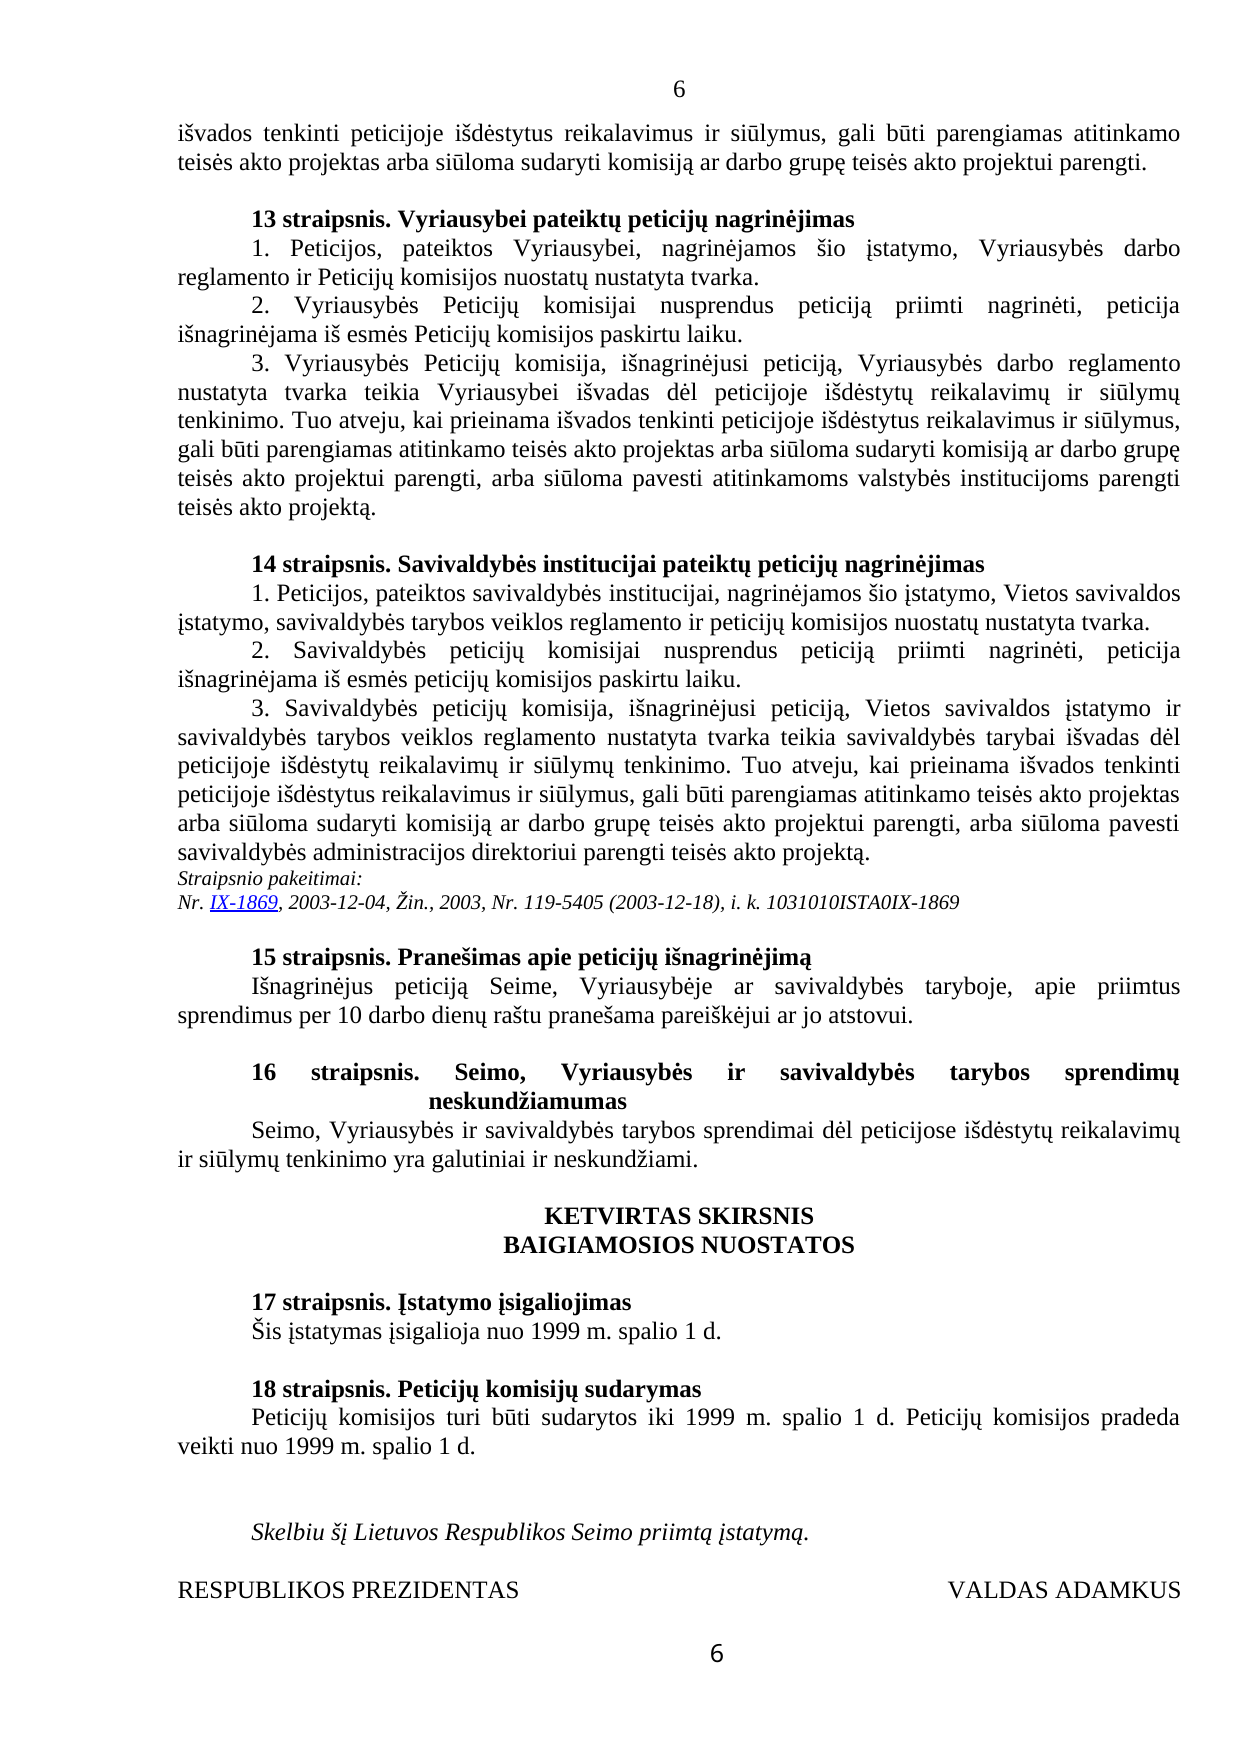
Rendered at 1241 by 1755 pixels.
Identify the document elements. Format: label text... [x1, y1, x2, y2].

text 2. Savivaldybės peticijų komisijai nusprendus peticiją priimti nagrinėti, peticija išnagrinėjama iš esmės peticijų komisijos paskirtu laiku. [177, 636, 1181, 693]
text 3. Vyriausybės Peticijų komisija, išnagrinėjusi peticiją, Vyriausybės darbo reglamento nustatyta tvarka teikia Vyriausybei išvadas dėl peticijoje išdėstytų reikalavimų ir siūlymų tenkinimo. Tuo atveju, kai prieinama išvados tenkinti peticijoje išdėstytus reikalavimus ir siūlymus, gali būti parengiamas atitinkamo teisės akto projektas arba siūloma sudaryti komisiją ar darbo grupę teisės akto projektui parengti, arba siūloma pavesti atitinkamoms valstybės institucijoms parengti teisės akto projektą. [177, 348, 1181, 521]
text 3. Savivaldybės peticijų komisija, išnagrinėjusi peticiją, Vietos savivaldos įstatymo ir savivaldybės tarybos veiklos reglamento nustatyta tvarka teikia savivaldybės tarybai išvadas dėl peticijoje išdėstytų reikalavimų ir siūlymų tenkinimo. Tuo atveju, kai prieinama išvados tenkinti peticijoje išdėstytus reikalavimus ir siūlymus, gali būti parengiamas atitinkamo teisės akto projektas arba siūloma sudaryti komisiją ar darbo grupę teisės akto projektui parengti, arba siūloma pavesti savivaldybės administracijos direktoriui parengti teisės akto projektą. [177, 693, 1181, 866]
text 17 straipsnis. Įstatymo įsigaliojimas [177, 1287, 1181, 1316]
text Straipsnio pakeitimai: [177, 866, 1181, 890]
text 16 straipsnis. Seimo, Vyriausybės ir savivaldybės tarybos sprendimų neskundžiamumas [251, 1057, 1181, 1115]
text 15 straipsnis. Pranešimas apie peticijų išnagrinėjimą [177, 942, 1181, 971]
text Baigiamosios nuostatos [177, 1230, 1181, 1259]
text Skelbiu šį Lietuvos Respublikos Seimo priimtą įstatymą. [177, 1517, 1181, 1546]
text Išnagrinėjus peticiją Seime, Vyriausybėje ar savivaldybės taryboje, apie priimtus sprendimus per 10 darbo dienų raštu pranešama pareiškėjui ar jo atstovui. [177, 971, 1181, 1029]
text Peticijų komisijos turi būti sudarytos iki 1999 m. spalio 1 d. Peticijų komisijos pradeda veikti nuo 1999 m. spalio 1 d. [177, 1402, 1181, 1460]
text 14 straipsnis. Savivaldybės institucijai pateiktų peticijų nagrinėjimas [177, 549, 1181, 578]
text RESPUBLIKOS PREZIDENTAS VALDAS ADAMKUS [177, 1575, 1181, 1604]
text Šis įstatymas įsigalioja nuo 1999 m. spalio 1 d. [177, 1316, 1181, 1345]
text Seimo, Vyriausybės ir savivaldybės tarybos sprendimai dėl peticijose išdėstytų reikalavimų ir siūlymų tenkinimo yra galutiniai ir neskundžiami. [177, 1115, 1181, 1172]
text 1. Peticijos, pateiktos Vyriausybei, nagrinėjamos šio įstatymo, Vyriausybės darbo reglamento ir Peticijų komisijos nuostatų nustatyta tvarka. [177, 233, 1181, 291]
text 2. Vyriausybės Peticijų komisijai nusprendus peticiją priimti nagrinėti, peticija išnagrinėjama iš esmės Peticijų komisijos paskirtu laiku. [177, 291, 1181, 348]
text 18 straipsnis. Peticijų komisijų sudarymas [177, 1374, 1181, 1402]
text išvados tenkinti peticijoje išdėstytus reikalavimus ir siūlymus, gali būti parengiamas atitinkamo teisės akto projektas arba siūloma sudaryti komisiją ar darbo grupę teisės akto projektui parengti. [177, 118, 1181, 176]
text Ketvirtas skirsnis [177, 1201, 1181, 1230]
text 13 straipsnis. Vyriausybei pateiktų peticijų nagrinėjimas [177, 204, 1181, 233]
text 1. Peticijos, pateiktos savivaldybės institucijai, nagrinėjamos šio įstatymo, Vietos savivaldos įstatymo, savivaldybės tarybos veiklos reglamento ir peticijų komisijos nuostatų nustatyta tvarka. [177, 578, 1181, 636]
text Nr. IX-1869, 2003-12-04, Žin., 2003, Nr. 119-5405 (2003-12-18), i. k. 1031010ISTA0IX-1869 [177, 890, 1181, 914]
